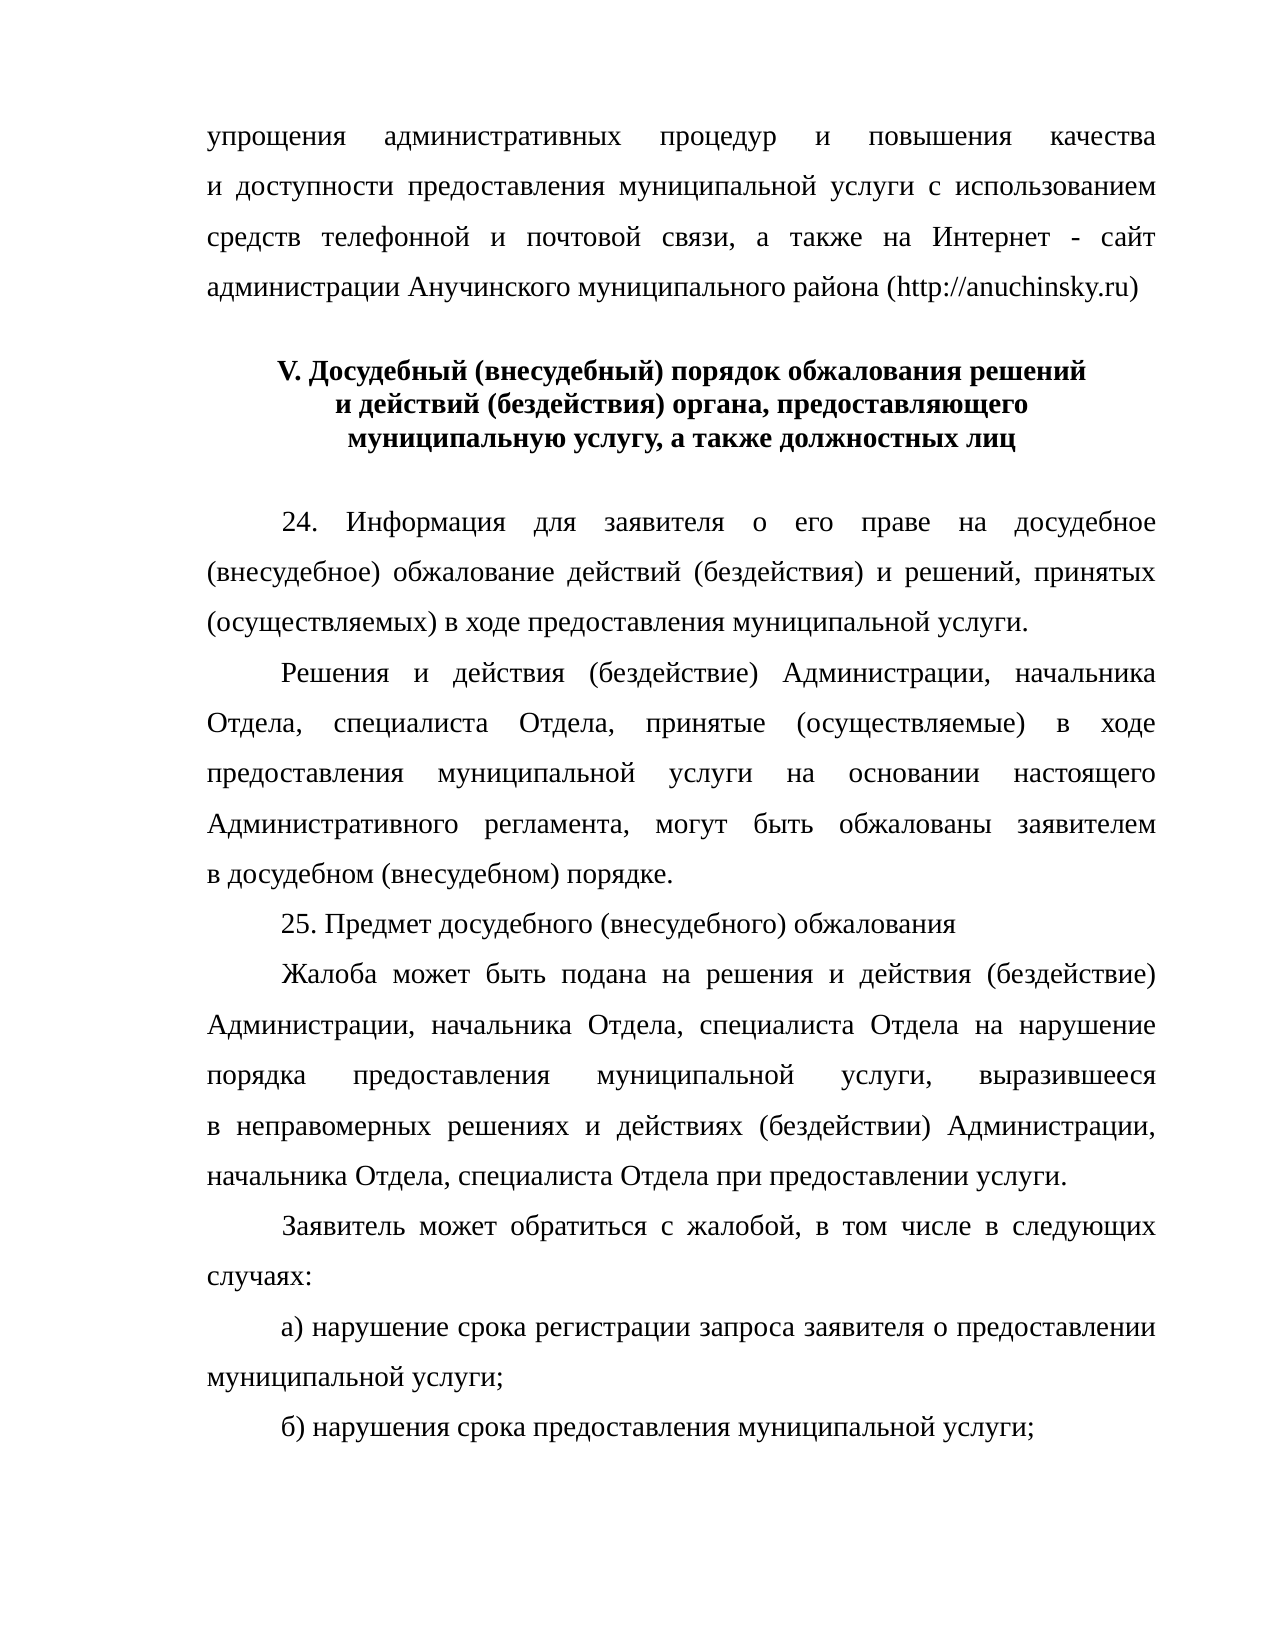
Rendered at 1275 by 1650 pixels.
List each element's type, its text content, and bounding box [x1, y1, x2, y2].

subtitle Жалоба может быть подана на решения и действия (бездействие) Администрации, начальника Отдела, специалиста Отдела на нарушение порядка предоставления муниципальной услуги, выразившееся в неправомерных решениях и действиях (бездействии) Администрации, начальника Отдела, специалиста Отдела при предоставлении услуги. [207, 957, 1157, 1191]
text 25. Предмет досудебного (внесудебного) обжалования [207, 906, 1157, 940]
text Решения и действия (бездействие) Администрации, начальника Отдела, специалиста Отдела, принятые (осуществляемые) в ходе предоставления муниципальной услуги на основании настоящего Административного регламента, могут быть обжалованы заявителем в досудебном (внесудебном) порядке. [207, 655, 1157, 889]
text муниципальную услугу, а также должностных лиц [207, 420, 1157, 453]
text упрощения административных процедур и повышения качества и доступности предоставления муниципальной услуги с использованием средств телефонной и почтовой связи, а также на Интернет - сайт администрации Анучинского муниципального района (http://anuchinsky.ru) [207, 118, 1157, 303]
text и действий (бездействия) органа, предоставляющего [207, 386, 1157, 420]
subtitle V. Досудебный (внесудебный) порядок обжалования решений [207, 353, 1157, 386]
subtitle Заявитель может обратиться с жалобой, в том числе в следующих случаях: [207, 1208, 1157, 1292]
subtitle 24. Информация для заявителя о его праве на досудебное (внесудебное) обжалование действий (бездействия) и решений, принятых (осуществляемых) в ходе предоставления муниципальной услуги. [207, 504, 1157, 638]
subtitle а) нарушение срока регистрации запроса заявителя о предоставлении муниципальной услуги; [207, 1309, 1157, 1393]
subtitle б) нарушения срока предоставления муниципальной услуги; [207, 1409, 1157, 1443]
